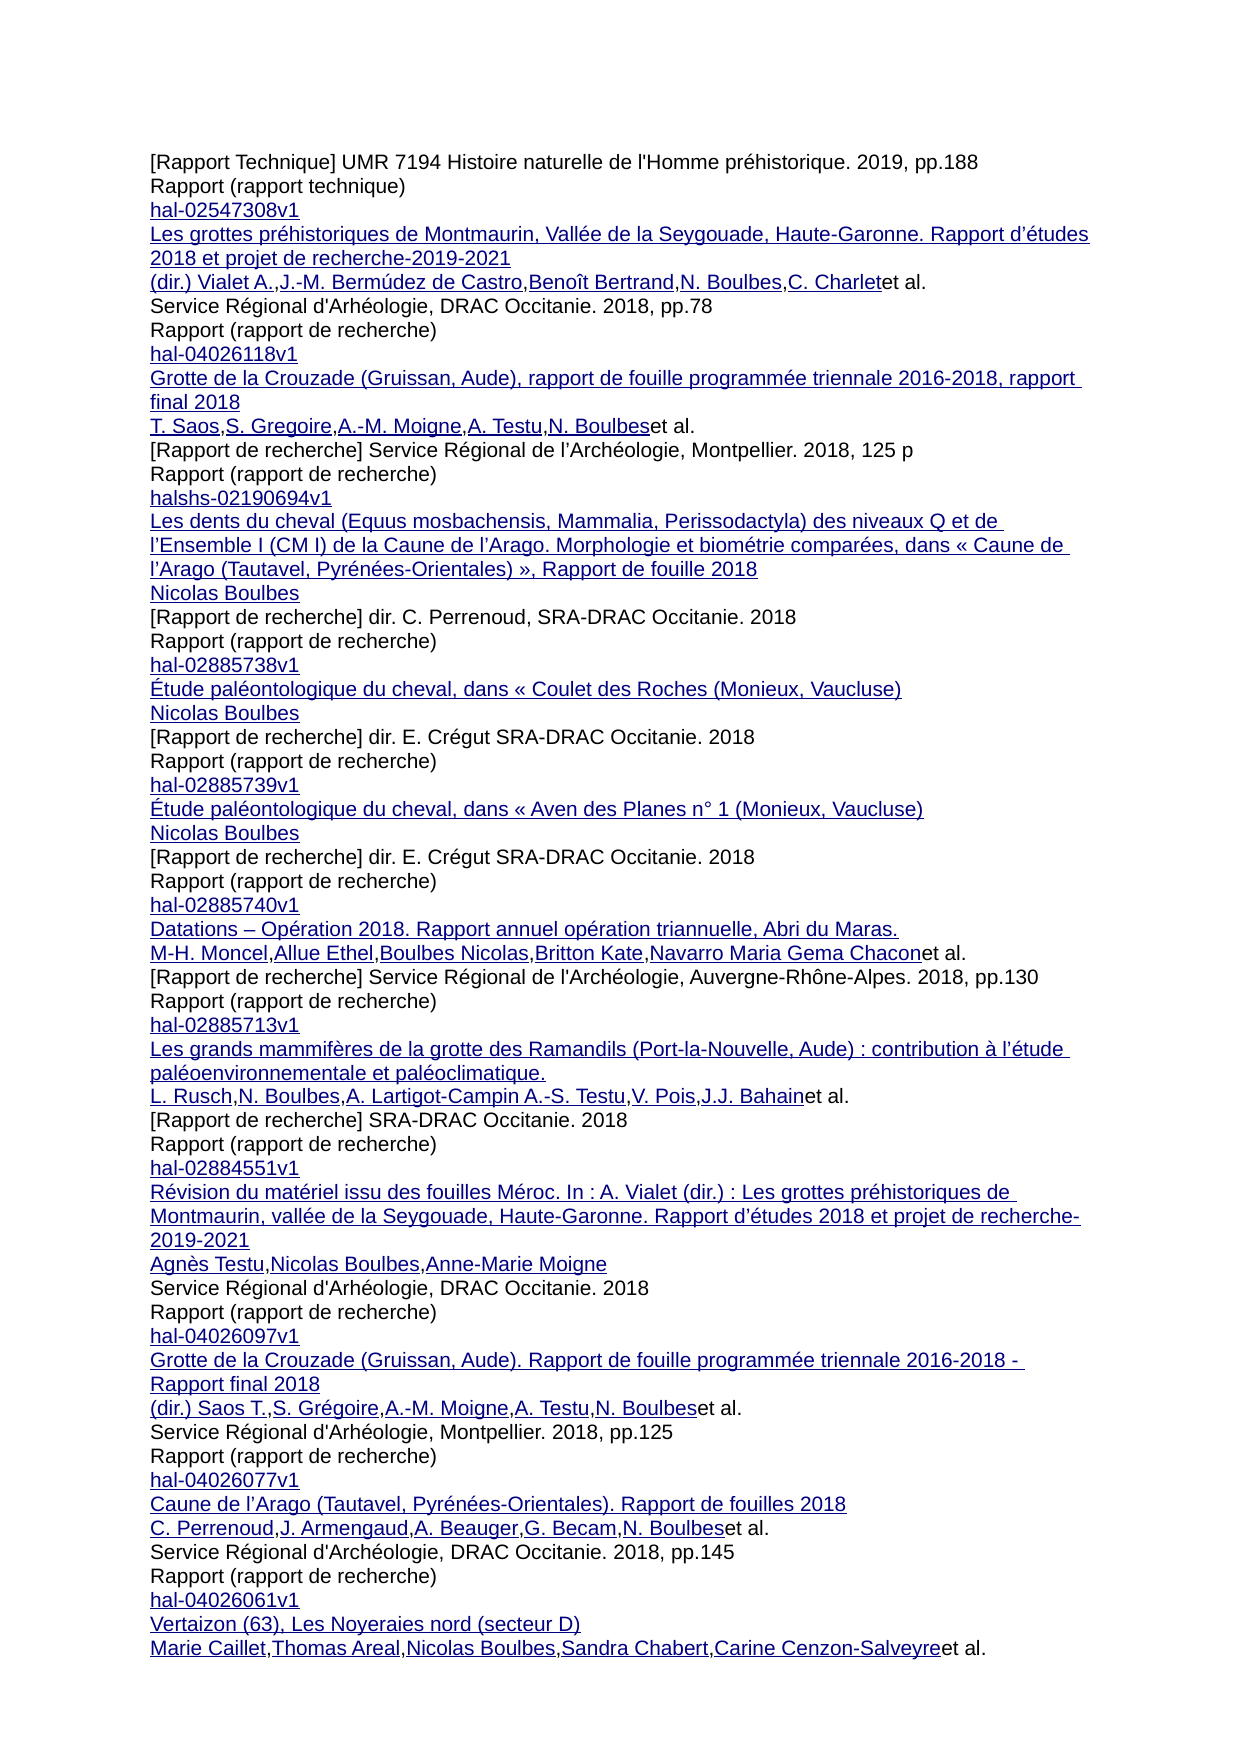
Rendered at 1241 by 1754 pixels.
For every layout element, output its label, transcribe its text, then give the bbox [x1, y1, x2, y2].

table_cell Vertaizon (63), Les Noyeraies nord (secteur D) Marie Caillet,Thomas Areal,Nicolas Boulbes,Sandra Chabert,Carine Cenzon-Salveyreet al. [150, 1611, 1090, 1659]
table_cell Révision du matériel issu des fouilles Méroc. In : A. Vialet (dir.) : Les grottes préhistoriques de Montmaurin, vallée de la Seygouade, Haute-Garonne. Rapport d’études 2018 et projet de recherche-2019-2021 Agnès Testu,Nicolas Boulbes,Anne-Marie Moigne Service Régional d'Arhéologie, DRAC Occitanie. 2018 Rapport (rapport de recherche) hal-04026097v1 [150, 1180, 1090, 1348]
table_cell Grotte de la Crouzade (Gruissan, Aude). Rapport de fouille programmée triennale 2016-2018 - Rapport final 2018 (dir.) Saos T.,S. Grégoire,A.-M. Moigne,A. Testu,N. Boulbeset al. Service Régional d'Arhéologie, Montpellier. 2018, pp.125 Rapport (rapport de recherche) hal-04026077v1 [150, 1348, 1090, 1492]
table_cell 2018 et projet de recherche-2019-2021 (dir.) Vialet A.,J.-M. Bermúdez de Castro,Benoît Bertrand,N. Boulbes,C. Charletet al. Service Régional d'Arhéologie, DRAC Occitanie. 2018, pp.78 Rapport (rapport de recherche) hal-04026118v1 [150, 244, 1090, 366]
table_cell Les dents du cheval (Equus mosbachensis, Mammalia, Perissodactyla) des niveaux Q et de l’Ensemble I (CM I) de la Caune de l’Arago. Morphologie et biométrie comparées, dans « Caune de l’Arago (Tautavel, Pyrénées-Orientales) », Rapport de fouille 2018 Nicolas Boulbes [Rapport de recherche] dir. C. Perrenoud, SRA-DRAC Occitanie. 2018 Rapport (rapport de recherche) hal-02885738v1 [150, 509, 1090, 677]
table_cell Les grottes préhistoriques de Montmaurin, Vallée de la Seygouade, Haute-Garonne. Rapport d’études [150, 222, 1090, 243]
table_cell Datations – Opération 2018. Rapport annuel opération triannuelle, Abri du Maras. M-H. Moncel,Allue Ethel,Boulbes Nicolas,Britton Kate,Navarro Maria Gema Chaconet al. [Rapport de recherche] Service Régional de l'Archéologie, Auvergne-Rhône-Alpes. 2018, pp.130 Rapport (rapport de recherche) hal-02885713v1 [150, 917, 1090, 1036]
table_cell Les grands mammifères de la grotte des Ramandils (Port-la-Nouvelle, Aude) : contribution à l’étude paléoenvironnementale et paléoclimatique. L. Rusch,N. Boulbes,A. Lartigot-Campin A.-S. Testu,V. Pois,J.J. Bahainet al. [Rapport de recherche] SRA-DRAC Occitanie. 2018 Rapport (rapport de recherche) hal-02884551v1 [150, 1036, 1090, 1180]
table_cell Étude paléontologique du cheval, dans « Aven des Planes n° 1 (Monieux, Vaucluse) Nicolas Boulbes [Rapport de recherche] dir. E. Crégut SRA-DRAC Occitanie. 2018 Rapport (rapport de recherche) hal-02885740v1 [150, 797, 1090, 917]
table_cell [Rapport Technique] UMR 7194 Histoire naturelle de l'Homme préhistorique. 2019, pp.188 Rapport (rapport technique) hal-02547308v1 [150, 150, 1090, 222]
table_cell Caune de l’Arago (Tautavel, Pyrénées-Orientales). Rapport de fouilles 2018 C. Perrenoud,J. Armengaud,A. Beauger,G. Becam,N. Boulbeset al. Service Régional d'Archéologie, DRAC Occitanie. 2018, pp.145 Rapport (rapport de recherche) hal-04026061v1 [150, 1492, 1090, 1611]
table_cell Grotte de la Crouzade (Gruissan, Aude), rapport de fouille programmée triennale 2016-2018, rapport final 2018 T. Saos,S. Gregoire,A.-M. Moigne,A. Testu,N. Boulbeset al. [Rapport de recherche] Service Régional de l’Archéologie, Montpellier. 2018, 125 p Rapport (rapport de recherche) halshs-02190694v1 [150, 366, 1090, 509]
table_cell Étude paléontologique du cheval, dans « Coulet des Roches (Monieux, Vaucluse) Nicolas Boulbes [Rapport de recherche] dir. E. Crégut SRA-DRAC Occitanie. 2018 Rapport (rapport de recherche) hal-02885739v1 [150, 677, 1090, 797]
